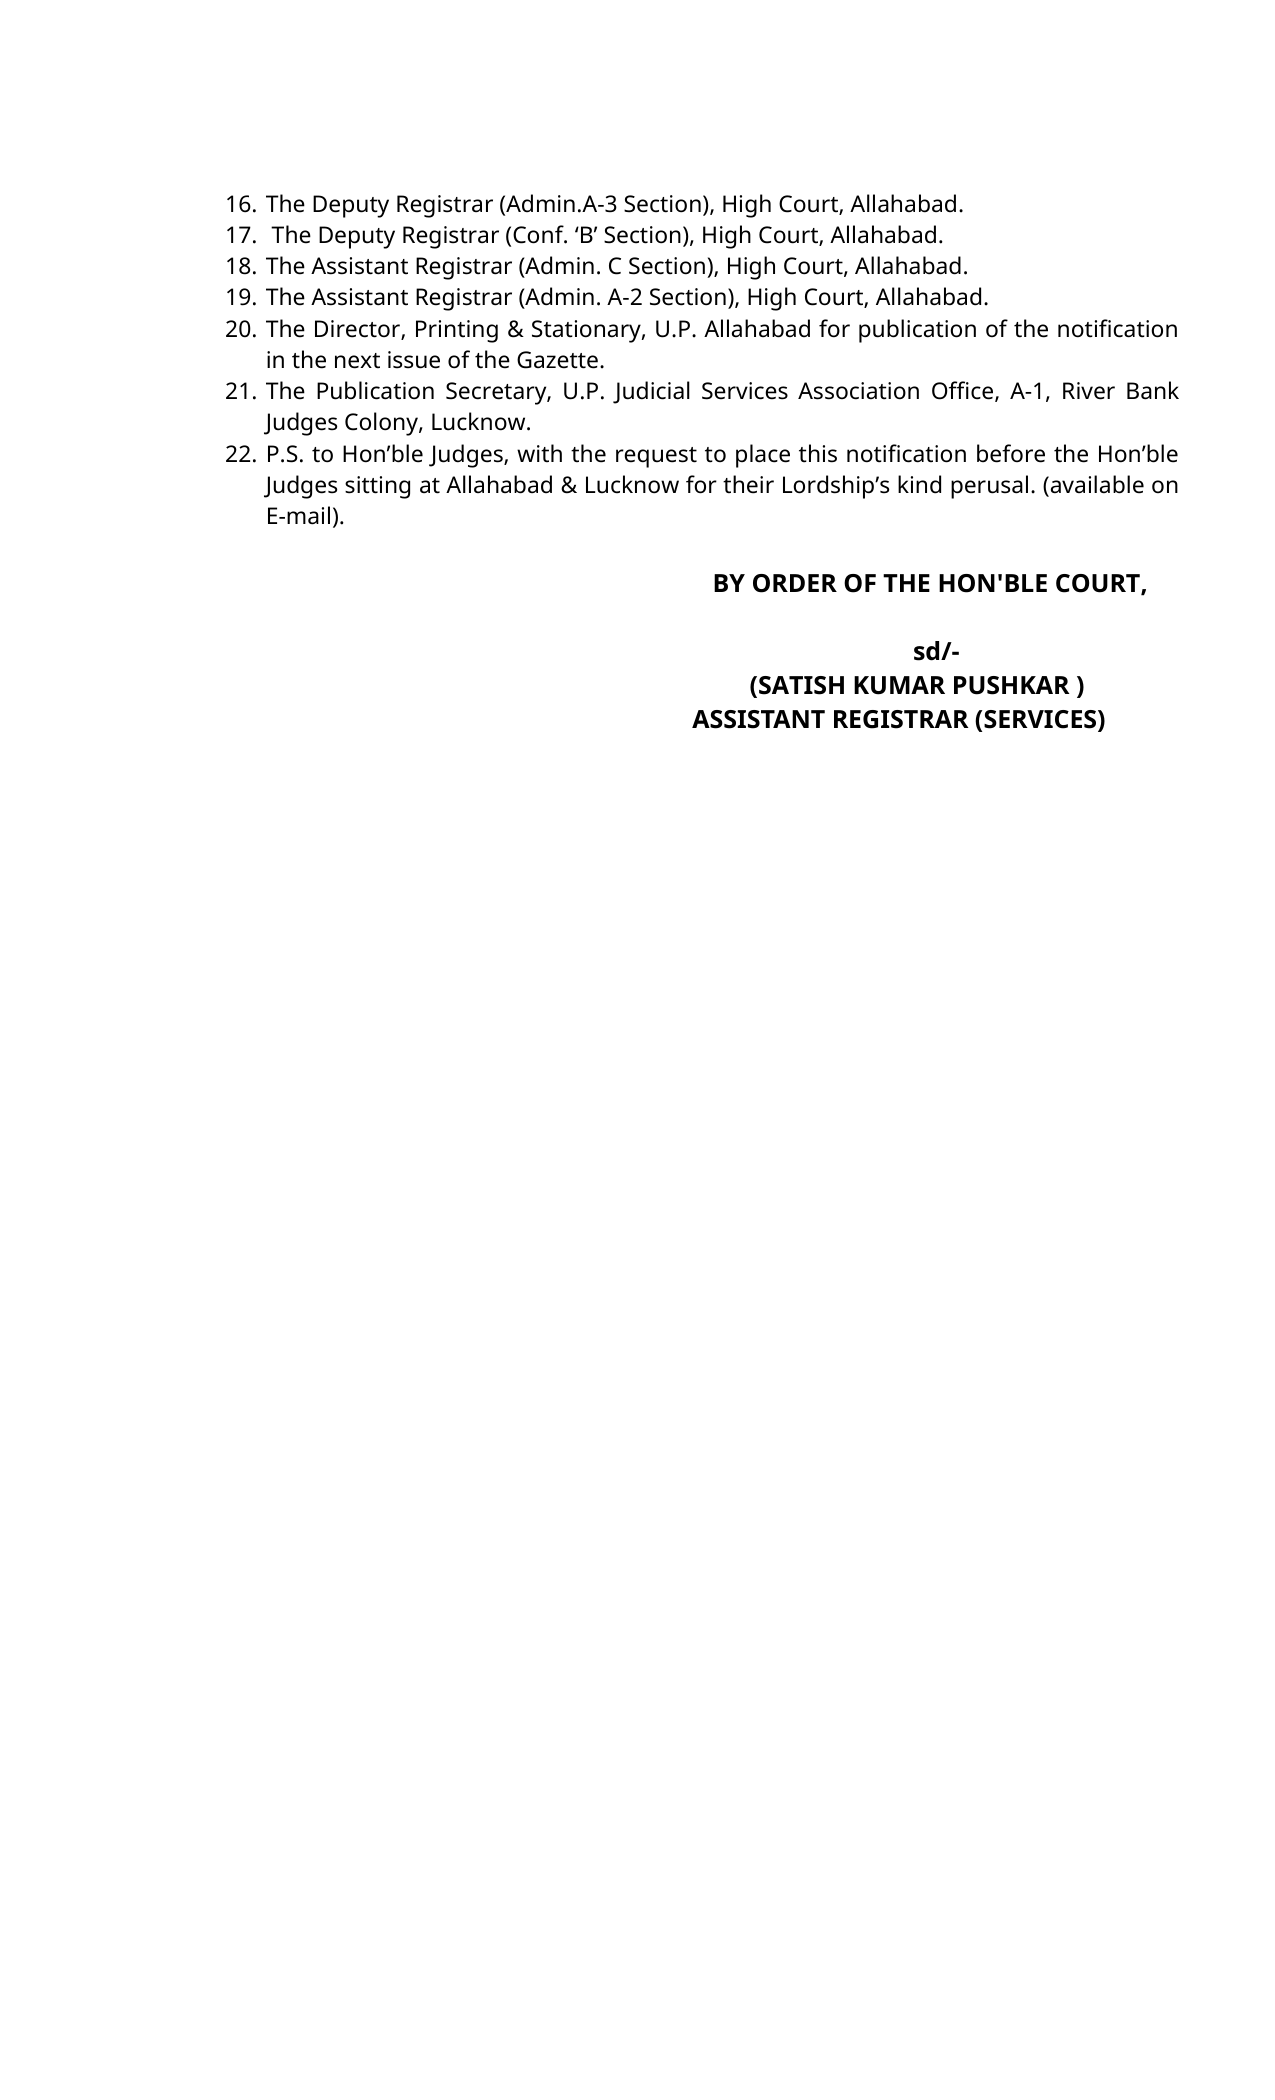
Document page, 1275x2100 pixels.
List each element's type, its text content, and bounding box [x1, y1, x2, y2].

text (SATISH KUMAR PUSHKAR ) [187, 667, 1181, 702]
list The Deputy Registrar (Admin.A-3 Section), High Court, Allahabad. [225, 187, 1181, 219]
text ASSISTANT REGISTRAR (SERVICES) [187, 702, 1181, 736]
list P.S. to Hon’ble Judges, with the request to place this notification before the Hon’ble Judges sitting at Allahabad & Lucknow for their Lordship’s kind perusal. (available on E-mail). [225, 437, 1181, 531]
text sd/- [187, 633, 1181, 667]
list The Assistant Registrar (Admin. C Section), High Court, Allahabad. [225, 250, 1181, 281]
list The Director, Printing & Stationary, U.P. Allahabad for publication of the notification in the next issue of the Gazette. [225, 312, 1181, 375]
list The Deputy Registrar (Conf. ‘B’ Section), High Court, Allahabad. [225, 219, 1181, 250]
list The Assistant Registrar (Admin. A-2 Section), High Court, Allahabad. [225, 281, 1181, 312]
text BY ORDER OF THE HON'BLE COURT, [187, 565, 1181, 599]
list The Publication Secretary, U.P. Judicial Services Association Office, A-1, River Bank Judges Colony, Lucknow. [225, 375, 1181, 437]
